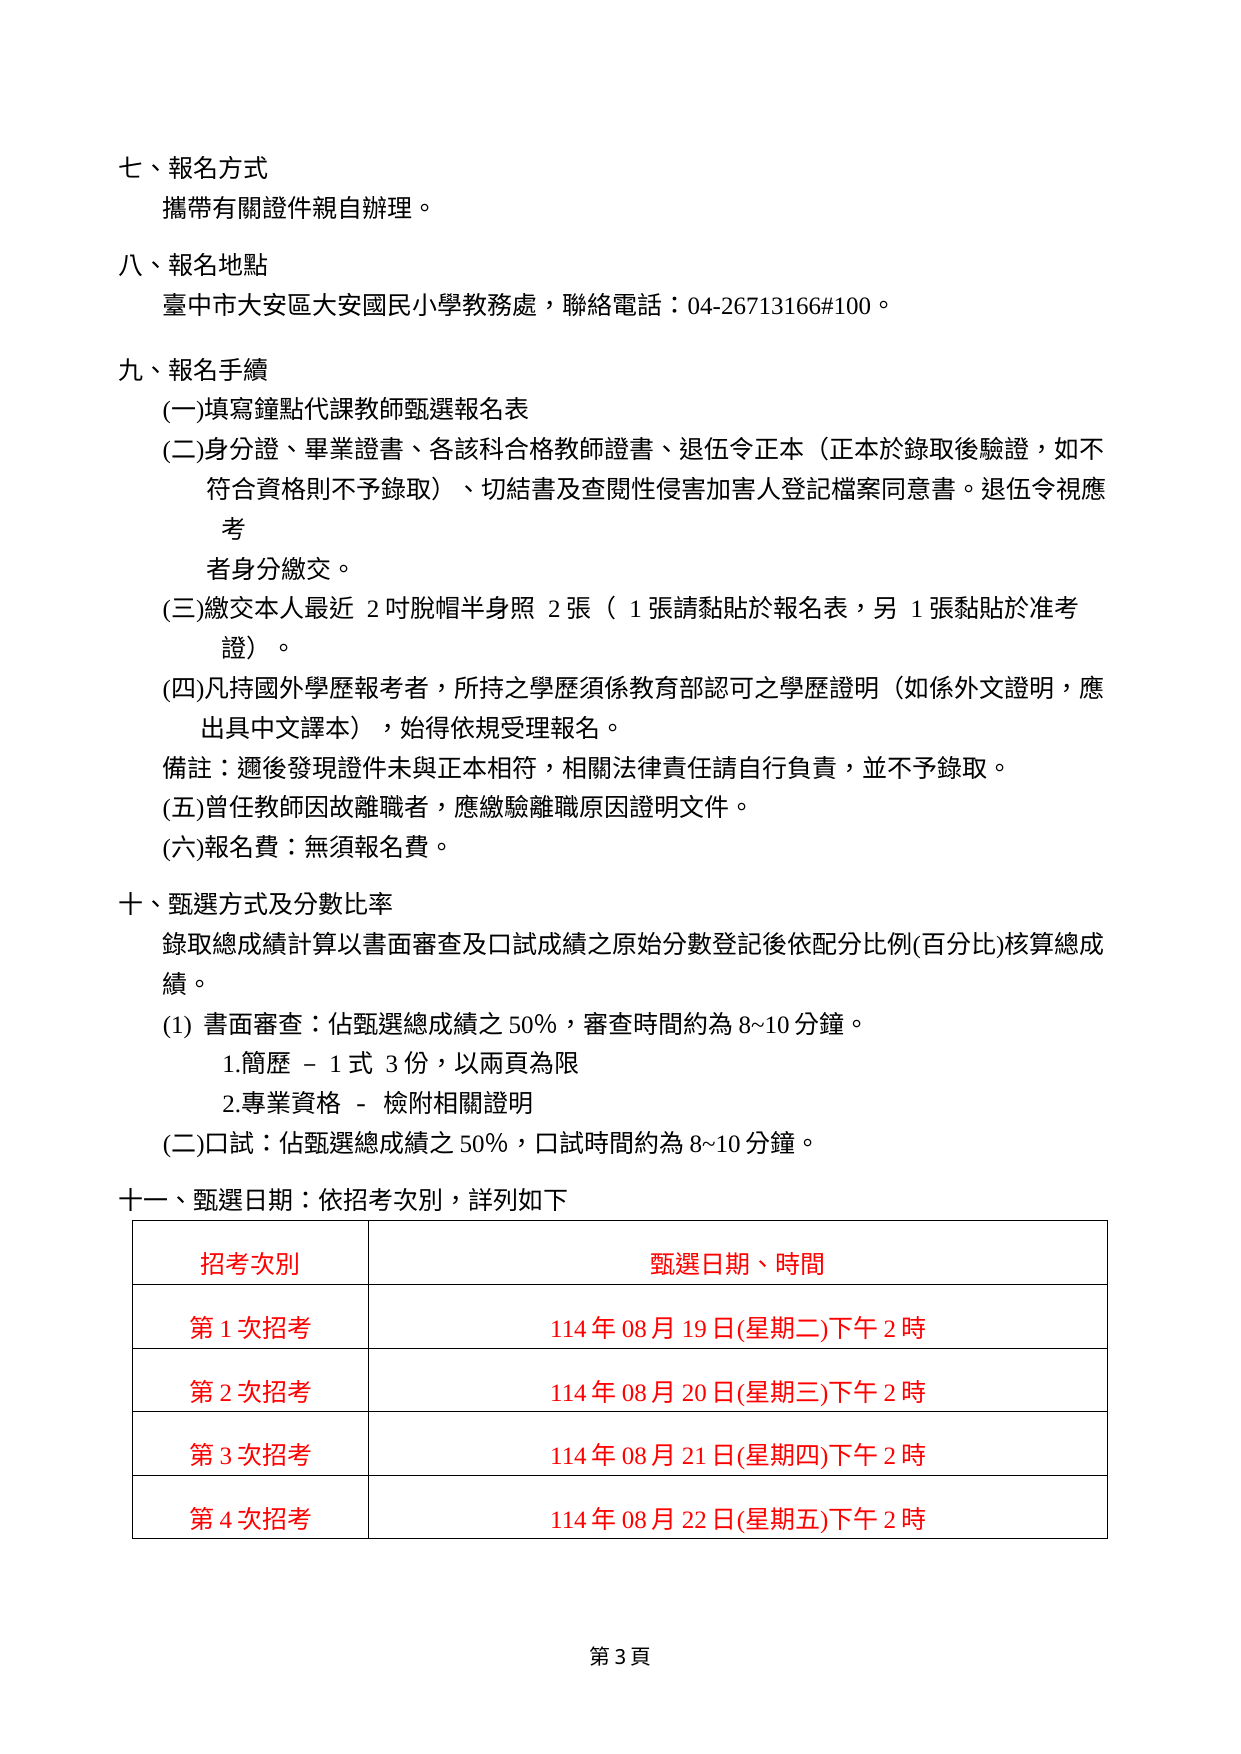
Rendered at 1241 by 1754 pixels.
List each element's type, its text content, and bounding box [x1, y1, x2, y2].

table_cell 114年08月21日(星期四)下午2時 [369, 1412, 1107, 1474]
table_cell 114年08月20日(星期三)下午2時 [369, 1349, 1107, 1411]
table_cell 114年08月22日(星期五)下午2時 [369, 1476, 1107, 1538]
text 臺中市大安區大安國民小學教務處，聯絡電話：04-26713166#100。 [162, 285, 1122, 322]
text 九、報名手續 [118, 350, 1122, 386]
table_cell 第1次招考 [133, 1342, 368, 1347]
table_cell 第4次招考 [133, 1476, 368, 1538]
table_cell 114年08月19日(星期二)下午2時 [369, 1342, 1107, 1347]
text 攜帶有關證件親自辦理。 [162, 188, 1122, 225]
table_cell 第3次招考 [133, 1412, 368, 1474]
text 八、報名地點 [118, 246, 1122, 282]
text 七、報名方式 [118, 149, 1122, 185]
table_cell 第2次招考 [133, 1349, 368, 1411]
